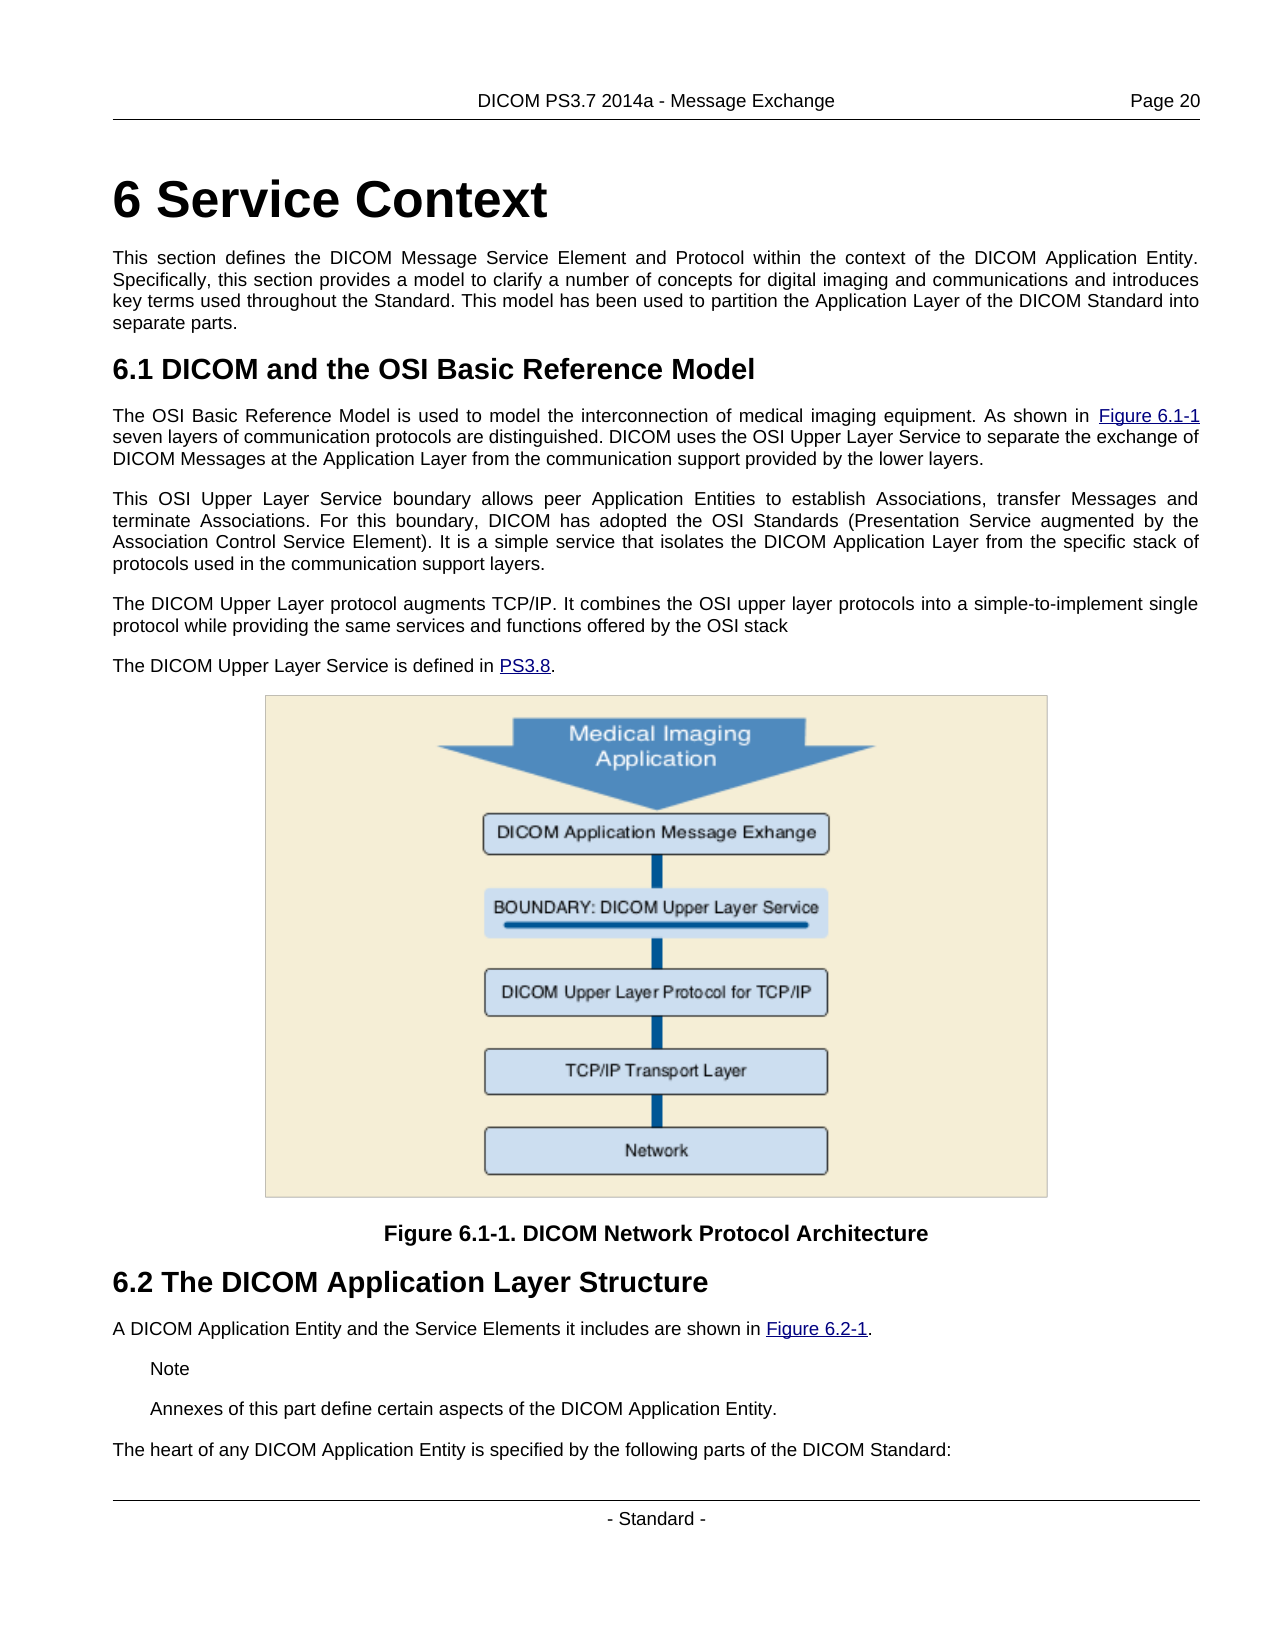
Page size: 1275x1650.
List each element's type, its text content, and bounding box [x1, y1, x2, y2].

text Annexes of this part define certain aspects of the DICOM Application Entity. [150, 1398, 1162, 1420]
picture [264, 695, 1049, 1199]
text The heart of any DICOM Application Entity is specified by the following parts of the DICOM Standard: [112, 1438, 1200, 1460]
text A DICOM Application Entity and the Service Elements it includes are shown in Figure 6.2-1. [112, 1317, 1200, 1339]
text The OSI Basic Reference Model is used to model the interconnection of medical imaging equipment. As shown in Figure 6.1-1 seven layers of communication protocols are distinguished. DICOM uses the OSI Upper Layer Service to separate the exchange of DICOM Messages at the Application Layer from the communication support provided by the lower layers. [112, 404, 1200, 469]
text 6.2 The DICOM Application Layer Structure [112, 1265, 1200, 1299]
text 6.1 DICOM and the OSI Basic Reference Model [112, 352, 1200, 386]
text The DICOM Upper Layer Service is defined in PS3.8. [112, 655, 1200, 676]
text The DICOM Upper Layer protocol augments TCP/IP. It combines the OSI upper layer protocols into a simple-to-implement single protocol while providing the same services and functions offered by the OSI stack [112, 593, 1200, 636]
text This OSI Upper Layer Service boundary allows peer Application Entities to establish Associations, transfer Messages and terminate Associations. For this boundary, DICOM has adopted the OSI Standards (Presentation Service augmented by the Association Control Service Element). It is a simple service that isolates the DICOM Application Layer from the specific stack of protocols used in the communication support layers. [112, 488, 1200, 574]
text Figure 6.1-1. DICOM Network Protocol Architecture [112, 1221, 1200, 1246]
text 6 Service Context [112, 169, 1200, 228]
text Note [150, 1358, 1162, 1379]
text This section defines the DICOM Message Service Element and Protocol within the context of the DICOM Application Entity. Specifically, this section provides a model to clarify a number of concepts for digital imaging and communications and introduces key terms used throughout the Standard. This model has been used to partition the Application Layer of the DICOM Standard into separate parts. [112, 247, 1200, 333]
